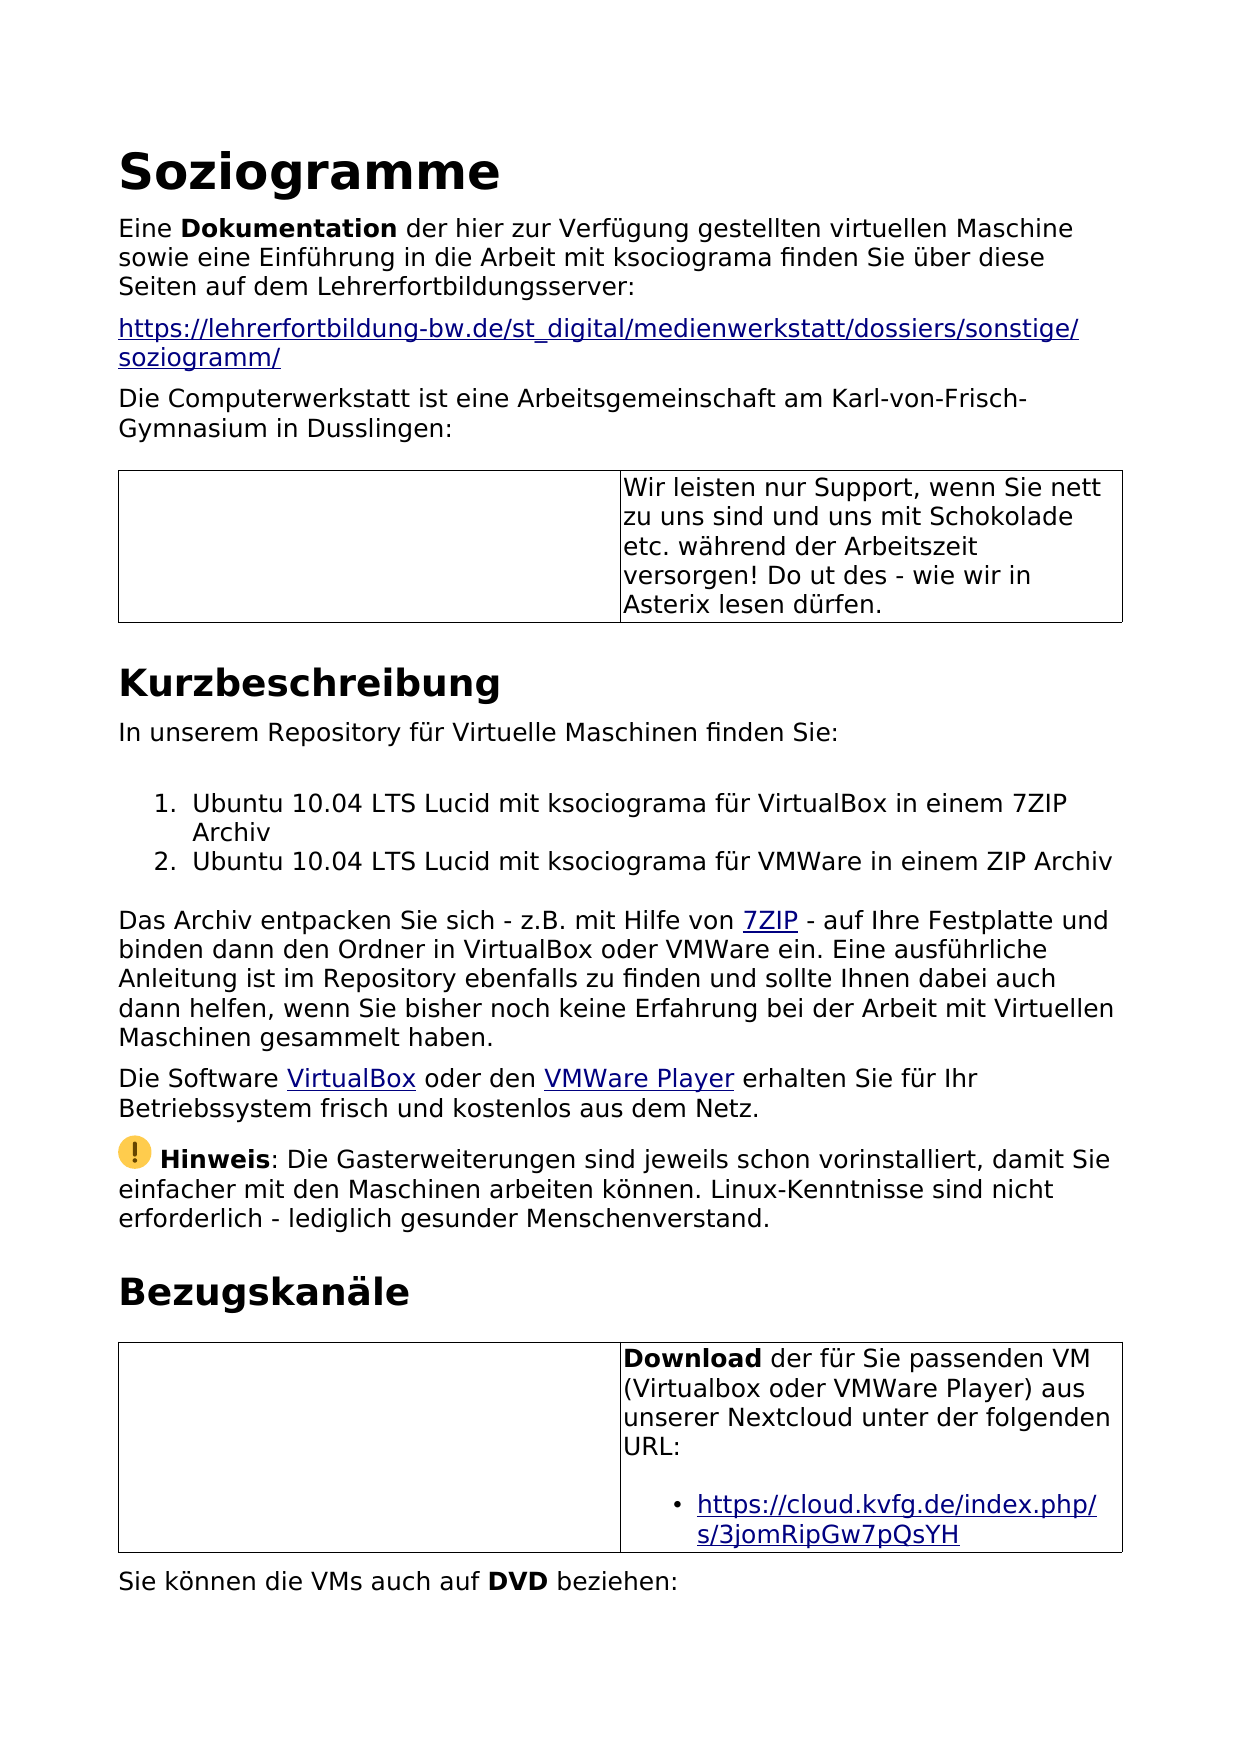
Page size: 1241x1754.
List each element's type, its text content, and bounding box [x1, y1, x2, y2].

subtitle Bezugskanäle [118, 1271, 1122, 1314]
list Ubuntu 10.04 LTS Lucid mit ksociograma für VMWare in einem ZIP Archiv [177, 848, 1122, 877]
text Hinweis: Die Gasterweiterungen sind jeweils schon vorinstalliert, damit Sie einfacher mit den Maschinen arbeiten können. Linux-Kenntnisse sind nicht erforderlich - lediglich gesunder Menschenverstand. [118, 1135, 1122, 1233]
text https://lehrerfortbildung-bw.de/st_digital/medienwerkstatt/dossiers/sonstige/soziogramm/ [118, 314, 1122, 372]
text Das Archiv entpacken Sie sich - z.B. mit Hilfe von 7ZIP - auf Ihre Festplatte und binden dann den Ordner in VirtualBox oder VMWare ein. Eine ausführliche Anleitung ist im Repository ebenfalls zu finden und sollte Ihnen dabei auch dann helfen, wenn Sie bisher noch keine Erfahrung bei der Arbeit mit Virtuellen Maschinen gesammelt haben. [118, 906, 1122, 1052]
subtitle Soziogramme [118, 143, 1122, 201]
subtitle Kurzbeschreibung [118, 662, 1122, 706]
table_header [119, 1343, 620, 1552]
list Ubuntu 10.04 LTS Lucid mit ksociograma für VirtualBox in einem 7ZIP Archiv [177, 789, 1122, 848]
table_header Wir leisten nur Support, wenn Sie nett zu uns sind und uns mit Schokolade etc. während der Arbeitszeit versorgen! Do ut des - wie wir in Asterix lesen dürfen. [621, 471, 1122, 622]
text Eine Dokumentation der hier zur Verfügung gestellten virtuellen Maschine sowie eine Einführung in die Arbeit mit ksociograma finden Sie über diese Seiten auf dem Lehrerfortbildungsserver: [118, 214, 1122, 301]
text Sie können die VMs auch auf DVD beziehen: [118, 1567, 1122, 1596]
text In unserem Repository für Virtuelle Maschinen finden Sie: [118, 718, 1122, 747]
text Die Computerwerkstatt ist eine Arbeitsgemeinschaft am Karl-von-Frisch-Gymnasium in Dusslingen: [118, 385, 1122, 443]
text Die Software VirtualBox oder den VMWare Player erhalten Sie für Ihr Betriebssystem frisch und kostenlos aus dem Netz. [118, 1064, 1122, 1123]
table_header Download der für Sie passenden VM (Virtualbox oder VMWare Player) aus unserer Nextcloud unter der folgenden URL: https://cloud.kvfg.de/index.php/s/3jomRipGw7pQsYH [621, 1343, 1122, 1552]
table_header [119, 471, 620, 622]
